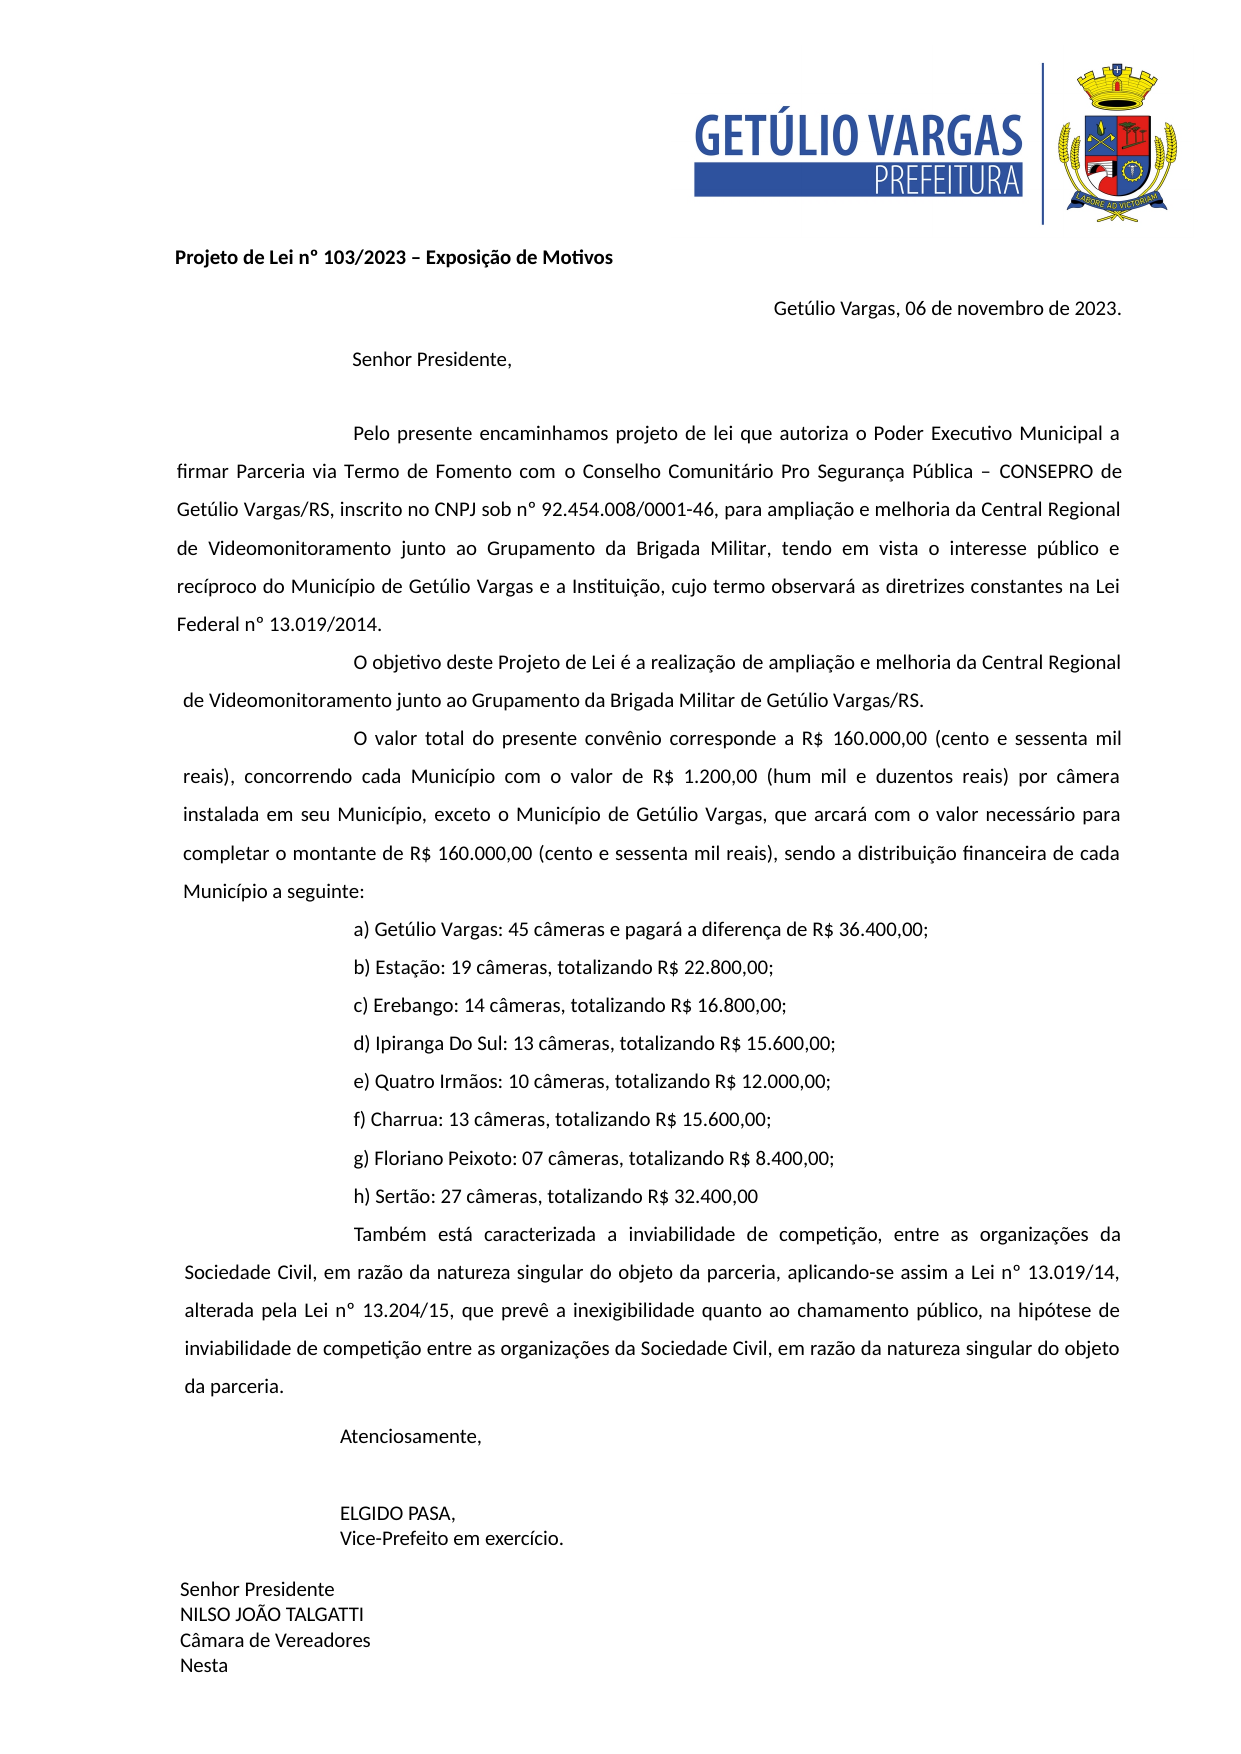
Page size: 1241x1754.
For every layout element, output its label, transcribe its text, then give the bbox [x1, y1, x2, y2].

text e) Quatro Irmãos: 10 câmeras, totalizando R$ 12.000,00; [183, 1068, 1122, 1094]
picture [671, 45, 1194, 238]
text O objetivo deste Projeto de Lei é a realização de ampliação e melhoria da Central Regional de Videomonitoramento junto ao Grupamento da Brigada Militar de Getúlio Vargas/RS. [183, 649, 1122, 713]
text b) Estação: 19 câmeras, totalizando R$ 22.800,00; [183, 954, 1122, 979]
text h) Sertão: 27 câmeras, totalizando R$ 32.400,00 [183, 1183, 1122, 1208]
text Atenciosamente, [178, 1423, 1122, 1449]
text O valor total do presente convênio corresponde a R$ 160.000,00 (cento e sessenta mil reais), concorrendo cada Município com o valor de R$ 1.200,00 (hum mil e duzentos reais) por câmera instalada em seu Município, exceto o Município de Getúlio Vargas, que arcará com o valor necessário para completar o montante de R$ 160.000,00 (cento e sessenta mil reais), sendo a distribuição financeira de cada Município a seguinte: [183, 725, 1122, 903]
text Projeto de Lei nº 103/2023 – Exposição de Motivos [175, 244, 1122, 270]
text Getúlio Vargas, 06 de novembro de 2023. [118, 295, 1122, 321]
text Também está caracterizada a inviabilidade de competição, entre as organizações da Sociedade Civil, em razão da natureza singular do objeto da parceria, aplicando-se assim a Lei nº 13.019/14, alterada pela Lei nº 13.204/15, que prevê a inexigibilidade quanto ao chamamento público, na hipótese de inviabilidade de competição entre as organizações da Sociedade Civil, em razão da natureza singular do objeto da parceria. [184, 1221, 1122, 1399]
text a) Getúlio Vargas: 45 câmeras e pagará a diferença de R$ 36.400,00; [183, 916, 1122, 941]
text d) Ipiranga Do Sul: 13 câmeras, totalizando R$ 15.600,00; [183, 1030, 1122, 1056]
text Câmara de Vereadores [180, 1627, 1122, 1652]
text Vice-Prefeito em exercício. [178, 1525, 1122, 1551]
text Senhor Presidente, [338, 346, 1240, 371]
text ELGIDO PASA, [178, 1500, 1122, 1525]
text f) Charrua: 13 câmeras, totalizando R$ 15.600,00; [183, 1107, 1122, 1132]
text Pelo presente encaminhamos projeto de lei que autoriza o Poder Executivo Municipal a firmar Parceria via Termo de Fomento com o Conselho Comunitário Pro Segurança Pública – CONSEPRO de Getúlio Vargas/RS, inscrito no CNPJ sob nº 92.454.008/0001-46, para ampliação e melhoria da Central Regional de Videomonitoramento junto ao Grupamento da Brigada Militar, tendo em vista o interesse público e recíproco do Município de Getúlio Vargas e a Instituição, cujo termo observará as diretrizes constantes na Lei Federal nº 13.019/2014. [177, 420, 1122, 636]
text g) Floriano Peixoto: 07 câmeras, totalizando R$ 8.400,00; [183, 1145, 1122, 1170]
text NILSO JOÃO TALGATTI [180, 1601, 1122, 1627]
text Senhor Presidente [180, 1576, 1122, 1601]
text Nesta [180, 1652, 1122, 1678]
text c) Erebango: 14 câmeras, totalizando R$ 16.800,00; [183, 992, 1122, 1018]
